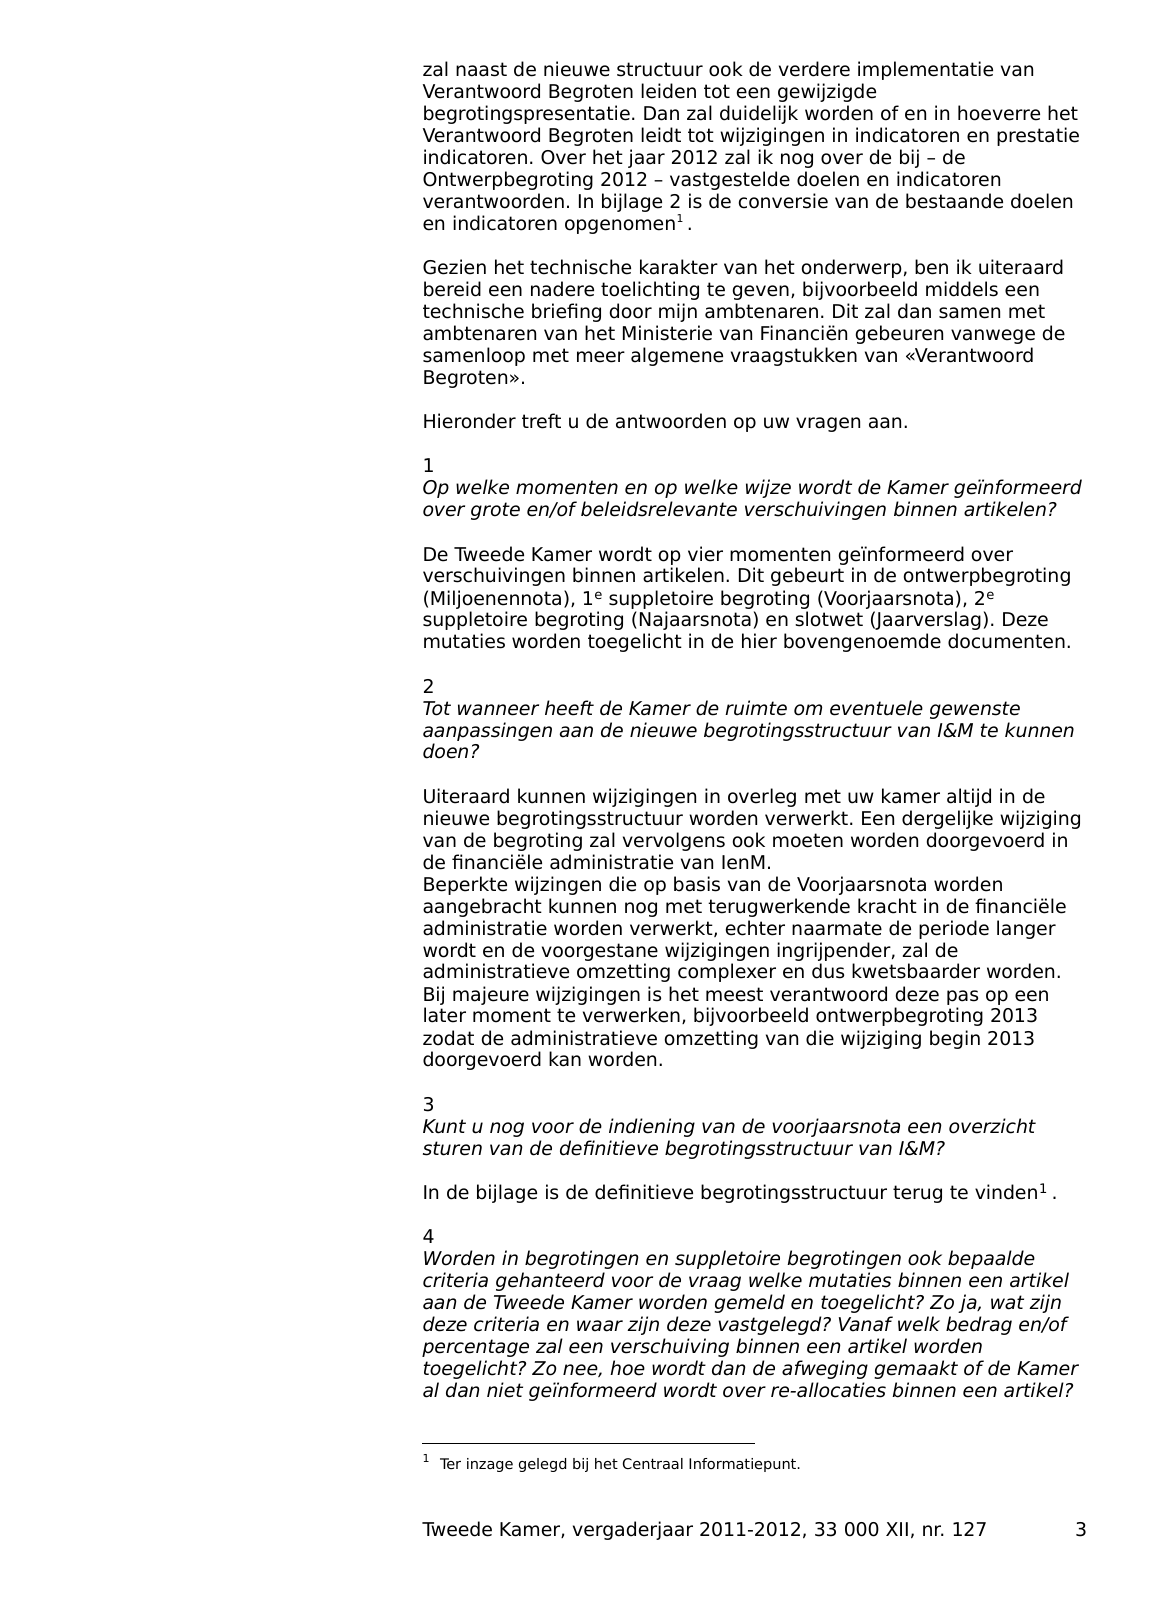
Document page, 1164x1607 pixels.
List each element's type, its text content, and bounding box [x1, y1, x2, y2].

text Uiteraard kunnen wijzigingen in overleg met uw kamer altijd in de nieuwe begrotingsstructuur worden verwerkt. Een dergelijke wijziging van de begroting zal vervolgens ook moeten worden doorgevoerd in de financiële administratie van IenM. [422, 786, 1087, 873]
text Beperkte wijzingen die op basis van de Voorjaarsnota worden aangebracht kunnen nog met terugwerkende kracht in de financiële administratie worden verwerkt, echter naarmate de periode langer wordt en de voorgestane wijzigingen ingrijpender, zal de administratieve omzetting complexer en dus kwetsbaarder worden. Bij majeure wijzigingen is het meest verantwoord deze pas op een later moment te verwerken, bijvoorbeeld ontwerpbegroting 2013 zodat de administratieve omzetting van die wijziging begin 2013 doorgevoerd kan worden. [422, 873, 1087, 1071]
text Kunt u nog voor de indiening van de voorjaarsnota een overzicht sturen van de definitieve begrotingsstructuur van I&M? [422, 1116, 1087, 1159]
text 2 [422, 676, 1087, 697]
text Tot wanneer heeft de Kamer de ruimte om eventuele gewenste aanpassingen aan de nieuwe begrotingsstructuur van I&M te kunnen doen? [422, 697, 1087, 763]
text Gezien het technische karakter van het onderwerp, ben ik uiteraard bereid een nadere toelichting te geven, bijvoorbeeld middels een technische briefing door mijn ambtenaren. Dit zal dan samen met ambtenaren van het Ministerie van Financiën gebeuren vanwege de samenloop met meer algemene vraagstukken van «Verantwoord Begroten». [422, 257, 1087, 389]
text De Tweede Kamer wordt op vier momenten geïnformeerd over verschuivingen binnen artikelen. Dit gebeurt in de ontwerpbegroting (Miljoenennota), 1e suppletoire begroting (Voorjaarsnota), 2e suppletoire begroting (Najaarsnota) en slotwet (Jaarverslag). Deze mutaties worden toegelicht in de hier bovengenoemde documenten. [422, 543, 1087, 653]
text Ter inzage gelegd bij het Centraal Informatiepunt. [422, 1452, 1087, 1474]
text Hieronder treft u de antwoorden op uw vragen aan. [422, 411, 1087, 433]
text 1 [422, 455, 1087, 477]
text 3 [422, 1093, 1087, 1116]
text 4 [422, 1226, 1087, 1248]
text In de bijlage is de definitieve begrotingsstructuur terug te vinden1. [422, 1182, 1087, 1204]
text Op welke momenten en op welke wijze wordt de Kamer geïnformeerd over grote en/of beleidsrelevante verschuivingen binnen artikelen? [422, 477, 1087, 521]
text zal naast de nieuwe structuur ook de verdere implementatie van Verantwoord Begroten leiden tot een gewijzigde begrotingspresentatie. Dan zal duidelijk worden of en in hoeverre het Verantwoord Begroten leidt tot wijzigingen in indicatoren en prestatie indicatoren. Over het jaar 2012 zal ik nog over de bij – de Ontwerpbegroting 2012 – vastgestelde doelen en indicatoren verantwoorden. In bijlage 2 is de conversie van de bestaande doelen en indicatoren opgenomen. [422, 59, 1087, 235]
text Worden in begrotingen en suppletoire begrotingen ook bepaalde criteria gehanteerd voor de vraag welke mutaties binnen een artikel aan de Tweede Kamer worden gemeld en toegelicht? Zo ja, wat zijn deze criteria en waar zijn deze vastgelegd? Vanaf welk bedrag en/of percentage zal een verschuiving binnen een artikel worden toegelicht? Zo nee, hoe wordt dan de afweging gemaakt of de Kamer al dan niet geïnformeerd wordt over re-allocaties binnen een artikel? [422, 1248, 1087, 1402]
